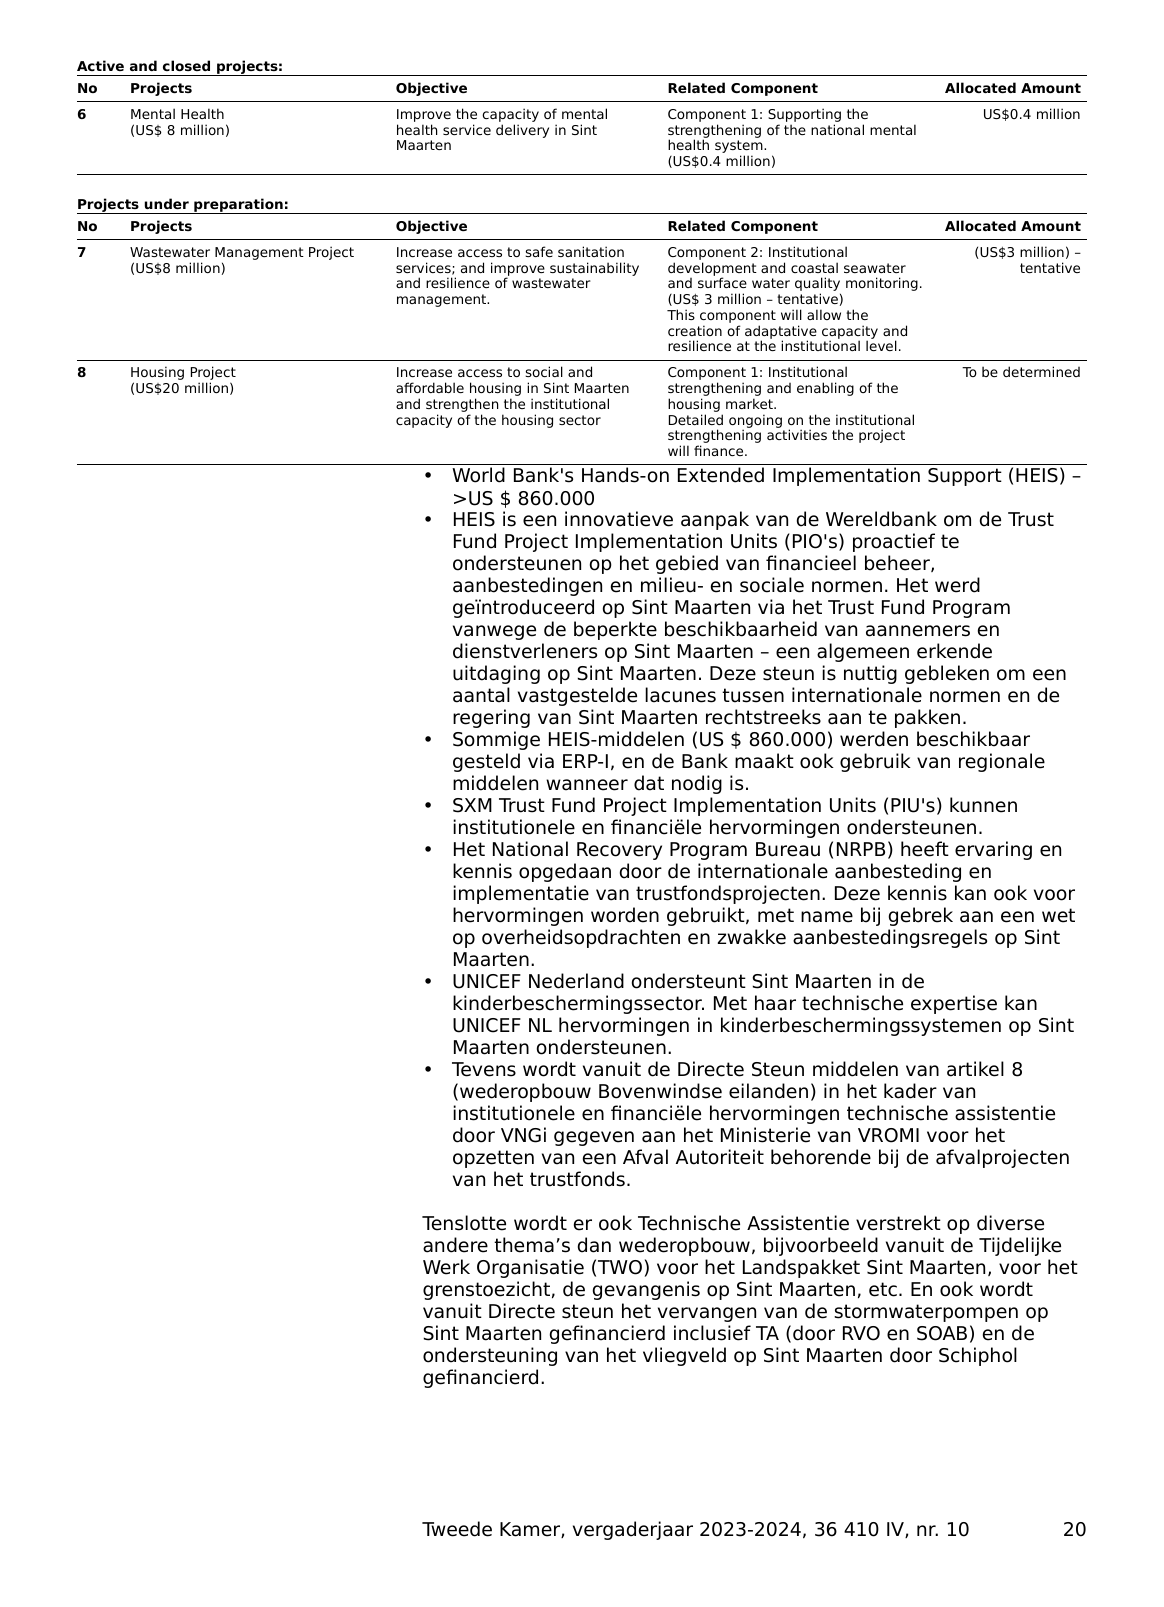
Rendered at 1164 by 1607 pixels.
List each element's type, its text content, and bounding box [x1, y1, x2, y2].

table_cell 8 [77, 361, 124, 464]
table_cell Component 2: Institutional development and coastal seawater and surface water quality monitoring. (US$ 3 million – tentative) This component will allow the creation of adaptative capacity and resilience at the institutional level. [661, 240, 933, 359]
table_cell Allocated Amount [933, 76, 1087, 101]
text • UNICEF Nederland ondersteunt Sint Maarten in de kinderbeschermingssector. Met haar technische expertise kan UNICEF NL hervormingen in kinderbeschermingssystemen op Sint Maarten ondersteunen. [422, 971, 1087, 1059]
table_cell 7 [77, 240, 124, 359]
table_cell Projects [124, 76, 390, 101]
text • SXM Trust Fund Project Implementation Units (PIU's) kunnen institutionele en financiële hervormingen ondersteunen. [422, 795, 1087, 839]
table_cell Allocated Amount [933, 214, 1087, 239]
table_cell 6 [77, 102, 124, 174]
table_cell To be determined [933, 361, 1087, 464]
table_cell US$0.4 million [933, 102, 1087, 174]
text • HEIS is een innovatieve aanpak van de Wereldbank om de Trust Fund Project Implementation Units (PIO's) proactief te ondersteunen op het gebied van financieel beheer, aanbestedingen en milieu- en sociale normen. Het werd geïntroduceerd op Sint Maarten via het Trust Fund Program vanwege de beperkte beschikbaarheid van aannemers en dienstverleners op Sint Maarten – een algemeen erkende uitdaging op Sint Maarten. Deze steun is nuttig gebleken om een aantal vastgestelde lacunes tussen internationale normen en de regering van Sint Maarten rechtstreeks aan te pakken. [422, 509, 1087, 729]
table_cell Increase access to safe sanitation services; and improve sustainability and resilience of wastewater management. [390, 240, 661, 359]
table_cell No [77, 76, 124, 101]
table_cell Improve the capacity of mental health service delivery in Sint Maarten [390, 102, 661, 174]
table_cell Mental Health (US$ 8 million) [124, 102, 390, 174]
text • Tevens wordt vanuit de Directe Steun middelen van artikel 8 (wederopbouw Bovenwindse eilanden) in het kader van institutionele en financiële hervormingen technische assistentie door VNGi gegeven aan het Ministerie van VROMI voor het opzetten van een Afval Autoriteit behorende bij de afvalprojecten van het trustfonds. [422, 1059, 1087, 1191]
table_cell Wastewater Management Project (US$8 million) [124, 240, 390, 359]
table_cell Related Component [661, 76, 933, 101]
table_cell Projects [124, 214, 390, 239]
text Tenslotte wordt er ook Technische Assistentie verstrekt op diverse andere thema’s dan wederopbouw, bijvoorbeeld vanuit de Tijdelijke Werk Organisatie (TWO) voor het Landspakket Sint Maarten, voor het grenstoezicht, de gevangenis op Sint Maarten, etc. En ook wordt vanuit Directe steun het vervangen van de stormwaterpompen op Sint Maarten gefinancierd inclusief TA (door RVO en SOAB) en de ondersteuning van het vliegveld op Sint Maarten door Schiphol gefinancierd. [422, 1213, 1087, 1389]
table_cell Component 1: Institutional strengthening and enabling of the housing market. Detailed ongoing on the institutional strengthening activities the project will finance. [661, 361, 933, 464]
table_header Active and closed projects: [77, 59, 1087, 75]
table_cell (US$3 million) – tentative [933, 240, 1087, 359]
table_header Projects under preparation: [77, 197, 1087, 213]
table_cell Objective [390, 76, 661, 101]
table_cell Related Component [661, 214, 933, 239]
text • World Bank's Hands-on Extended Implementation Support (HEIS) – >US $ 860.000 [422, 465, 1087, 509]
table_cell Component 1: Supporting the strengthening of the national mental health system. (US$0.4 million) [661, 102, 933, 174]
text • Het National Recovery Program Bureau (NRPB) heeft ervaring en kennis opgedaan door de internationale aanbesteding en implementatie van trustfondsprojecten. Deze kennis kan ook voor hervormingen worden gebruikt, met name bij gebrek aan een wet op overheidsopdrachten en zwakke aanbestedingsregels op Sint Maarten. [422, 839, 1087, 971]
table_cell Housing Project (US$20 million) [124, 361, 390, 464]
table_cell No [77, 214, 124, 239]
table_cell Increase access to social and affordable housing in Sint Maarten and strengthen the institutional capacity of the housing sector [390, 361, 661, 464]
table_cell Objective [390, 214, 661, 239]
text • Sommige HEIS-middelen (US $ 860.000) werden beschikbaar gesteld via ERP-I, en de Bank maakt ook gebruik van regionale middelen wanneer dat nodig is. [422, 729, 1087, 795]
